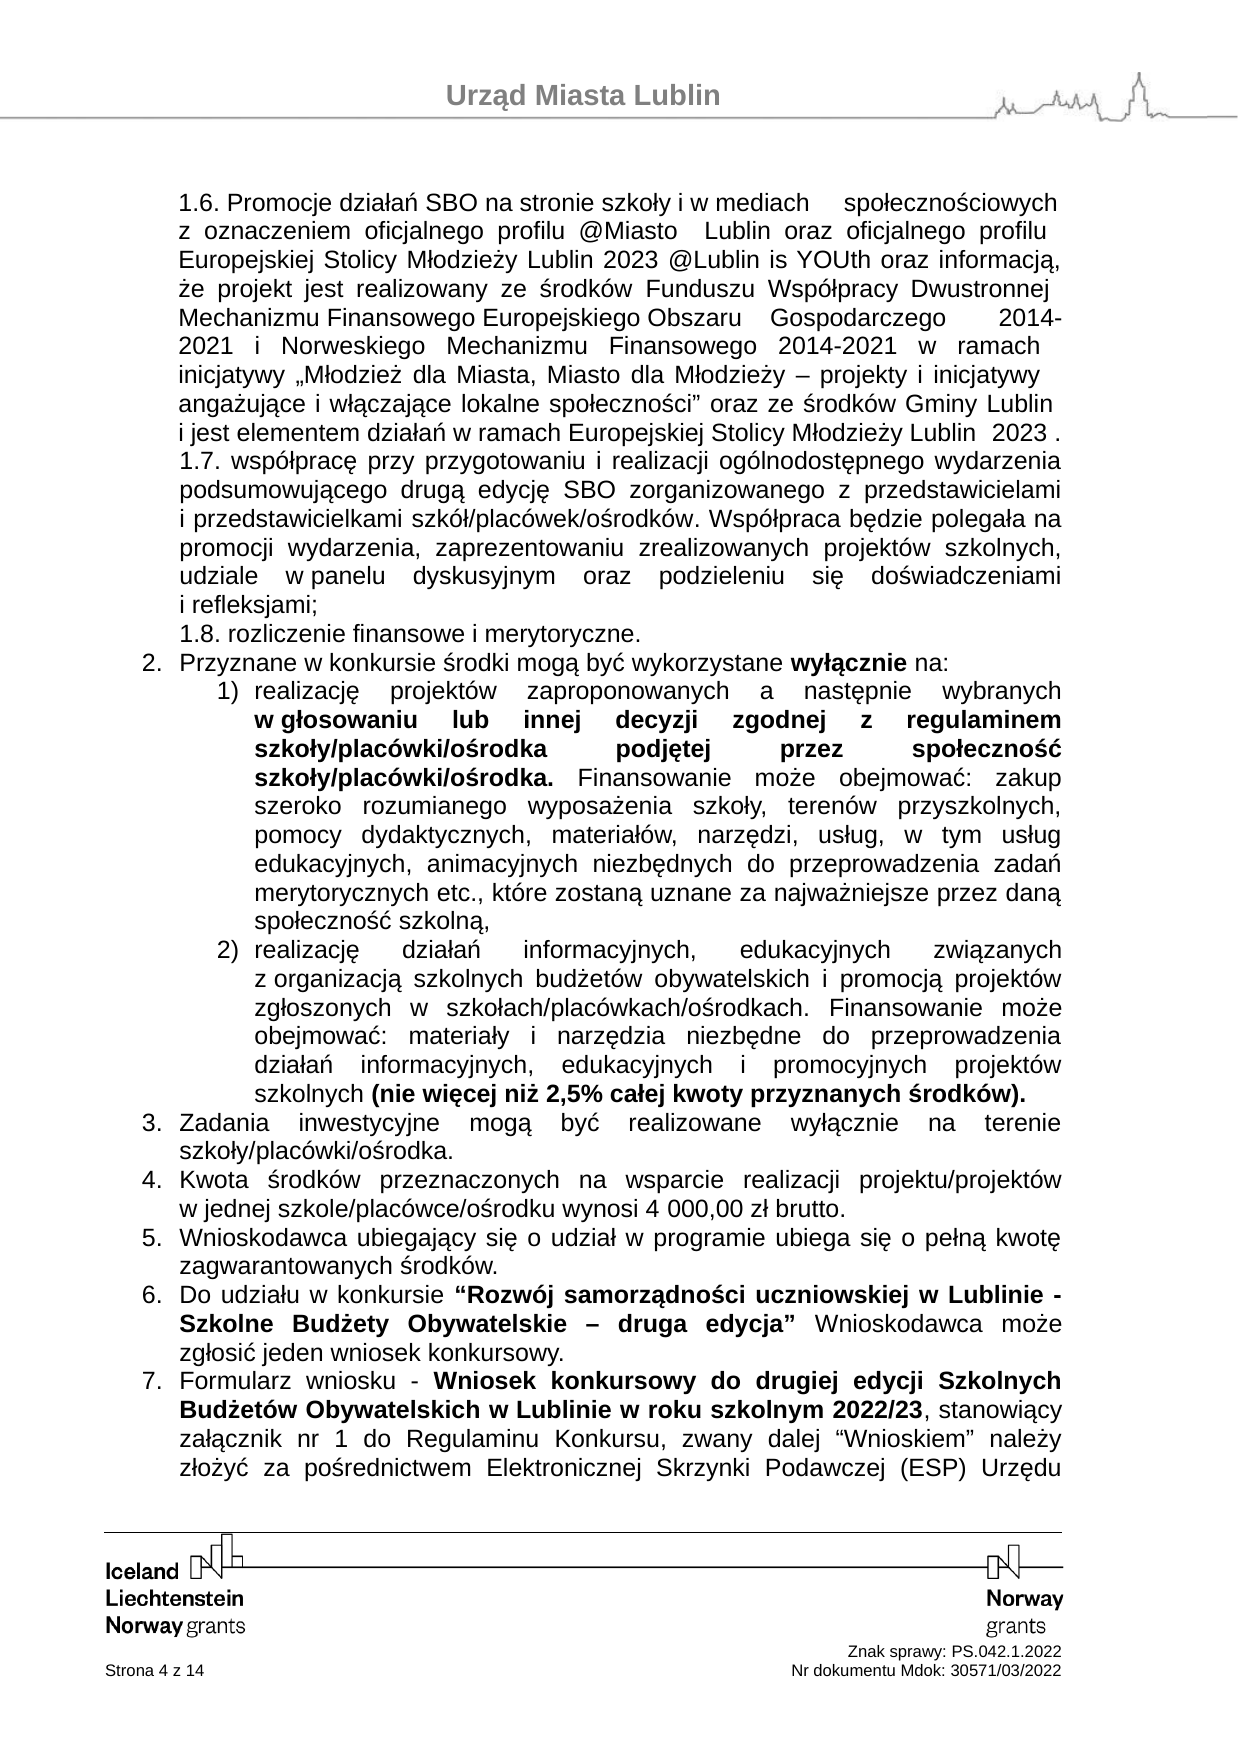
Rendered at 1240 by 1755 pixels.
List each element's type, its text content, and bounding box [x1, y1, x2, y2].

text 1.7. współpracę przy przygotowaniu i realizacji ogólnodostępnego wydarzenia podsumowującego drugą edycję SBO zorganizowanego z przedstawicielami i przedstawicielkami szkół/placówek/ośrodków. Współpraca będzie polegała na promocji wydarzenia, zaprezentowaniu zrealizowanych projektów szkolnych, udziale w panelu dyskusyjnym oraz podzieleniu się doświadczeniami i refleksjami; [179, 446, 1062, 619]
text 1.8. rozliczenie finansowe i merytoryczne. [179, 619, 1062, 647]
picture [0, 72, 1240, 125]
list Kwota środków przeznaczonych na wsparcie realizacji projektu/projektów w jednej szkole/placówce/ośrodku wynosi 4 000,00 zł brutto. [142, 1165, 1062, 1222]
list Zadania inwestycyjne mogą być realizowane wyłącznie na terenie szkoły/placówki/ośrodka. [142, 1107, 1062, 1165]
list Do udziału w konkursie “Rozwój samorządności uczniowskiej w Lublinie - Szkolne Budżety Obywatelskie – druga edycja” Wnioskodawca może zgłosić jeden wniosek konkursowy. [142, 1280, 1062, 1366]
list Wnioskodawca ubiegający się o udział w programie ubiega się o pełną kwotę zagwarantowanych środków. [142, 1222, 1062, 1280]
list Przyznane w konkursie środki mogą być wykorzystane wyłącznie na: [142, 647, 1062, 676]
text 1.6. Promocje działań SBO na stronie szkoły i w mediach społecznościowych z oznaczeniem oficjalnego profilu @Miasto Lublin oraz oficjalnego profilu Europejskiej Stolicy Młodzieży Lublin 2023 @Lublin is YOUth oraz informacją, że projekt jest realizowany ze środków Funduszu Współpracy Dwustronnej Mechanizmu Finansowego Europejskiego Obszaru Gospodarczego 2014- 2021 i Norweskiego Mechanizmu Finansowego 2014-2021 w ramach inicjatywy „Młodzież dla Miasta, Miasto dla Młodzieży – projekty i inicjatywy angażujące i włączające lokalne społeczności” oraz ze środków Gminy Lublin i jest elementem działań w ramach Europejskiej Stolicy Młodzieży Lublin 2023 . [104, 187, 1062, 446]
list realizację projektów zaproponowanych a następnie wybranych w głosowaniu lub innej decyzji zgodnej z regulaminem szkoły/placówki/ośrodka podjętej przez społeczność szkoły/placówki/ośrodka. Finansowanie może obejmować: zakup szeroko rozumianego wyposażenia szkoły, terenów przyszkolnych, pomocy dydaktycznych, materiałów, narzędzi, usług, w tym usług edukacyjnych, animacyjnych niezbędnych do przeprowadzenia zadań merytorycznych etc., które zostaną uznane za najważniejsze przez daną społeczność szkolną, [217, 676, 1062, 935]
picture [105, 1533, 1064, 1638]
list realizację działań informacyjnych, edukacyjnych związanych z organizacją szkolnych budżetów obywatelskich i promocją projektów zgłoszonych w szkołach/placówkach/ośrodkach. Finansowanie może obejmować: materiały i narzędzia niezbędne do przeprowadzenia działań informacyjnych, edukacyjnych i promocyjnych projektów szkolnych (nie więcej niż 2,5% całej kwoty przyznanych środków). [217, 935, 1062, 1107]
list Formularz wniosku - Wniosek konkursowy do drugiej edycji Szkolnych Budżetów Obywatelskich w Lublinie w roku szkolnym 2022/23, stanowiący załącznik nr 1 do Regulaminu Konkursu, zwany dalej “Wnioskiem” należy złożyć za pośrednictwem Elektronicznej Skrzynki Podawczej (ESP) Urzędu [142, 1366, 1062, 1481]
